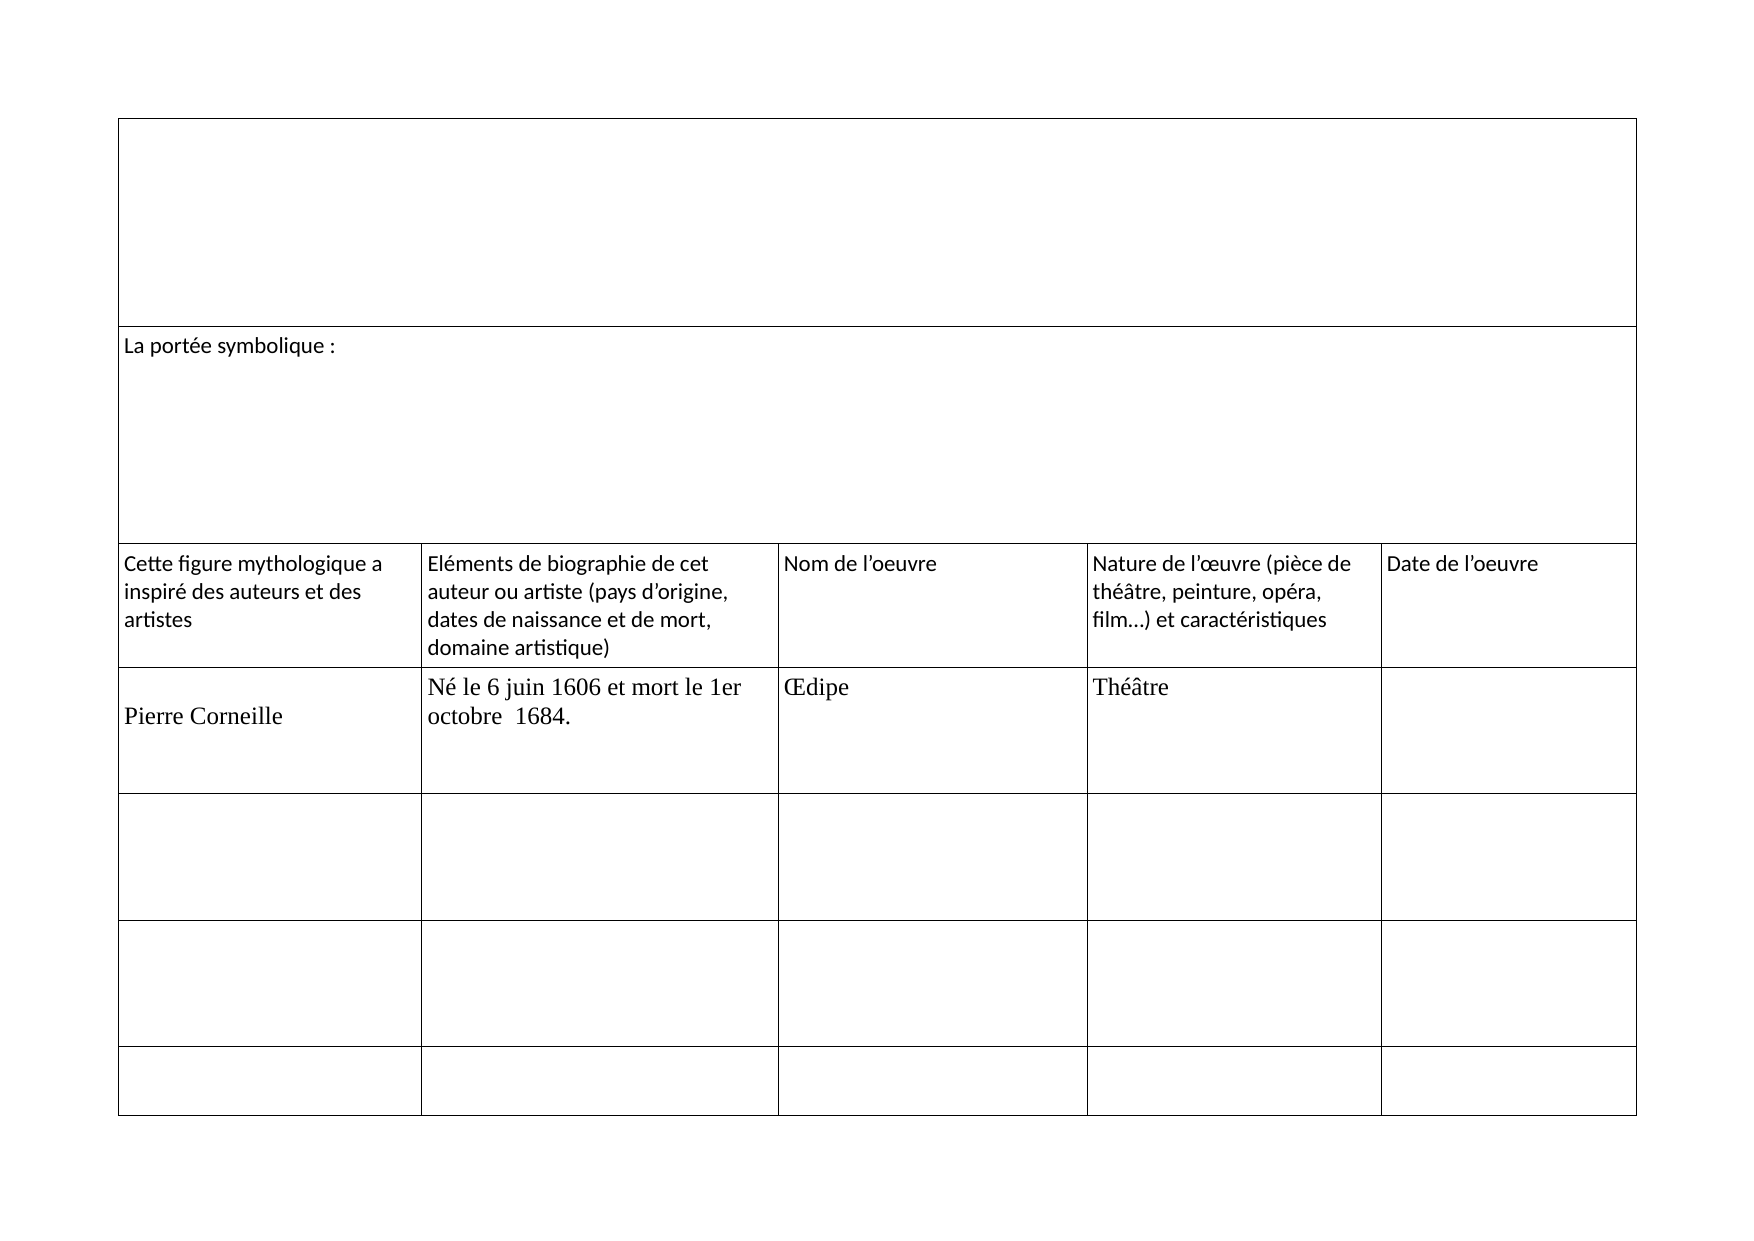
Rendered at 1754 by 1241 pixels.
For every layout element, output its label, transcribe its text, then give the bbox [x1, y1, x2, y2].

table_cell [1088, 794, 1381, 920]
table_cell [1382, 794, 1636, 920]
table_cell [119, 1047, 421, 1115]
table_cell [422, 794, 778, 920]
table_cell [779, 794, 1087, 920]
table_cell [119, 119, 1636, 326]
table_cell Œdipe [779, 668, 1087, 793]
table_cell [1382, 668, 1636, 793]
table_cell [1382, 1047, 1636, 1115]
table_cell [119, 921, 421, 1046]
table_header Nature de l’œuvre (pièce de théâtre, peinture, opéra, film…) et caractéristiques [1088, 544, 1381, 667]
table_cell La portée symbolique : [119, 327, 1636, 543]
table_cell [1088, 921, 1381, 1046]
table_header Eléments de biographie de cet auteur ou artiste (pays d’origine, dates de naissance et de mort, domaine artistique) [422, 544, 778, 667]
table_cell Théâtre [1088, 668, 1381, 793]
table_cell Pierre Corneille [119, 668, 421, 793]
table_cell [422, 1047, 778, 1115]
table_header Nom de l’oeuvre [779, 544, 1087, 667]
table_header Cette figure mythologique a inspiré des auteurs et des artistes [119, 544, 421, 667]
table_cell Né le 6 juin 1606 et mort le 1er octobre 1684. [422, 668, 778, 793]
table_cell [119, 794, 421, 920]
table_cell [422, 921, 778, 1046]
table_cell [1088, 1047, 1381, 1115]
table_cell [779, 1047, 1087, 1115]
table_cell [779, 921, 1087, 1046]
table_header Date de l’oeuvre [1382, 544, 1636, 667]
table_cell [1382, 921, 1636, 1046]
